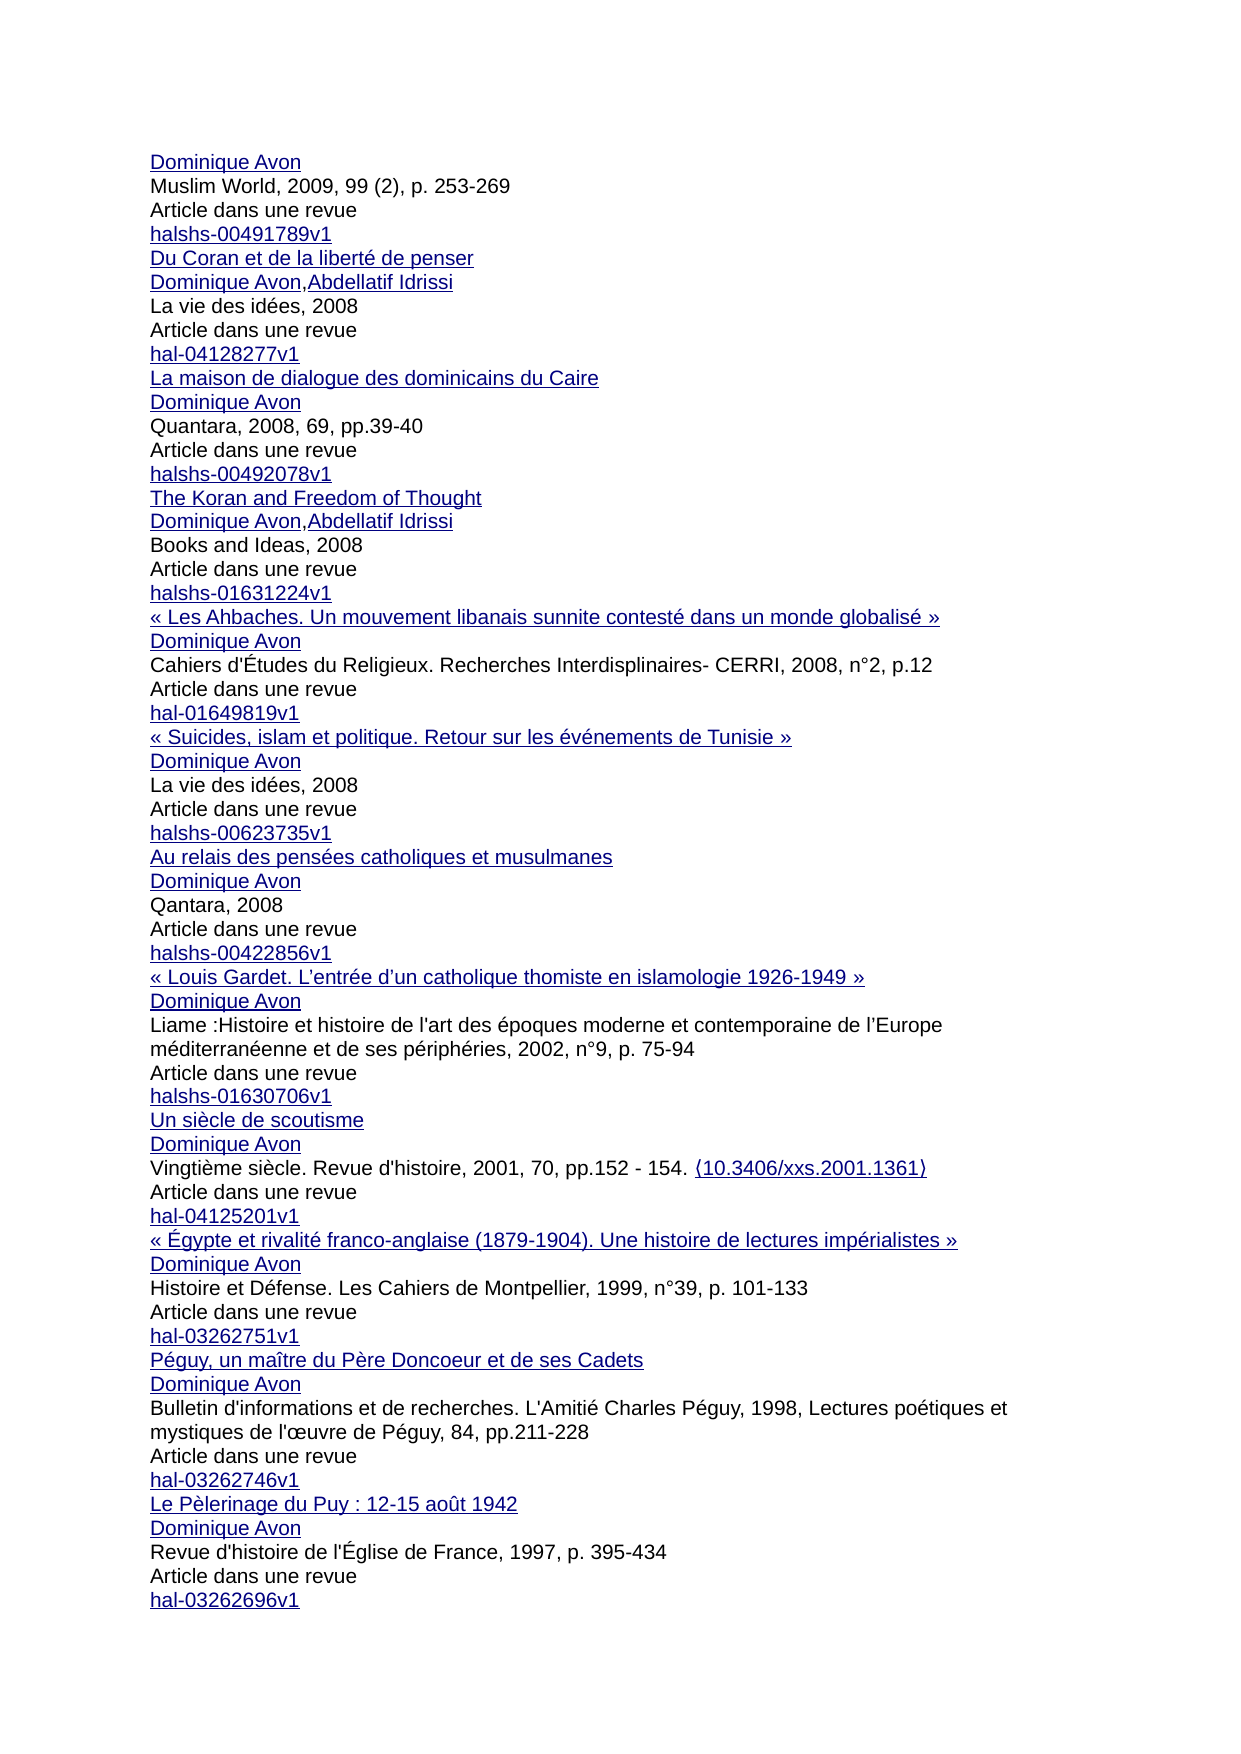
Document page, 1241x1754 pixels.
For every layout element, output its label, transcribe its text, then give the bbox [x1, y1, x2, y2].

table_cell The Koran and Freedom of Thought Dominique Avon,Abdellatif Idrissi Books and Ideas, 2008 Article dans une revue halshs-01631224v1 [150, 485, 1090, 605]
table_cell Péguy, un maître du Père Doncoeur et de ses Cadets Dominique Avon Bulletin d'informations et de recherches. L'Amitié Charles Péguy, 1998, Lectures poétiques et mystiques de l'œuvre de Péguy, 84, pp.211-228 Article dans une revue hal-03262746v1 [150, 1348, 1090, 1492]
table_cell Dominique Avon Muslim World, 2009, 99 (2), p. 253-269 Article dans une revue halshs-00491789v1 [150, 150, 1090, 246]
table_cell « Les Ahbaches. Un mouvement libanais sunnite contesté dans un monde globalisé » Dominique Avon Cahiers d'Études du Religieux. Recherches Interdisplinaires- CERRI, 2008, n°2, p.12 Article dans une revue hal-01649819v1 [150, 605, 1090, 725]
table_cell La maison de dialogue des dominicains du Caire Dominique Avon Quantara, 2008, 69, pp.39-40 Article dans une revue halshs-00492078v1 [150, 366, 1090, 485]
table_cell Au relais des pensées catholiques et musulmanes Dominique Avon Qantara, 2008 Article dans une revue halshs-00422856v1 [150, 845, 1090, 964]
table_cell « Louis Gardet. L’entrée d’un catholique thomiste en islamologie 1926-1949 » Dominique Avon Liame :Histoire et histoire de l'art des époques moderne et contemporaine de l’Europe méditerranéenne et de ses périphéries, 2002, n°9, p. 75-94 Article dans une revue halshs-01630706v1 [150, 965, 1090, 1108]
table_cell « Égypte et rivalité franco-anglaise (1879-1904). Une histoire de lectures impérialistes » Dominique Avon Histoire et Défense. Les Cahiers de Montpellier, 1999, n°39, p. 101-133 Article dans une revue hal-03262751v1 [150, 1228, 1090, 1348]
table_cell Du Coran et de la liberté de penser Dominique Avon,Abdellatif Idrissi La vie des idées, 2008 Article dans une revue hal-04128277v1 [150, 246, 1090, 366]
table_cell Le Pèlerinage du Puy : 12-15 août 1942 Dominique Avon Revue d'histoire de l'Église de France, 1997, p. 395-434 Article dans une revue hal-03262696v1 [150, 1492, 1090, 1611]
table_cell « Suicides, islam et politique. Retour sur les événements de Tunisie » Dominique Avon La vie des idées, 2008 Article dans une revue halshs-00623735v1 [150, 725, 1090, 845]
table_cell Un siècle de scoutisme Dominique Avon Vingtième siècle. Revue d'histoire, 2001, 70, pp.152 - 154. ⟨10.3406/xxs.2001.1361⟩ Article dans une revue hal-04125201v1 [150, 1108, 1090, 1228]
